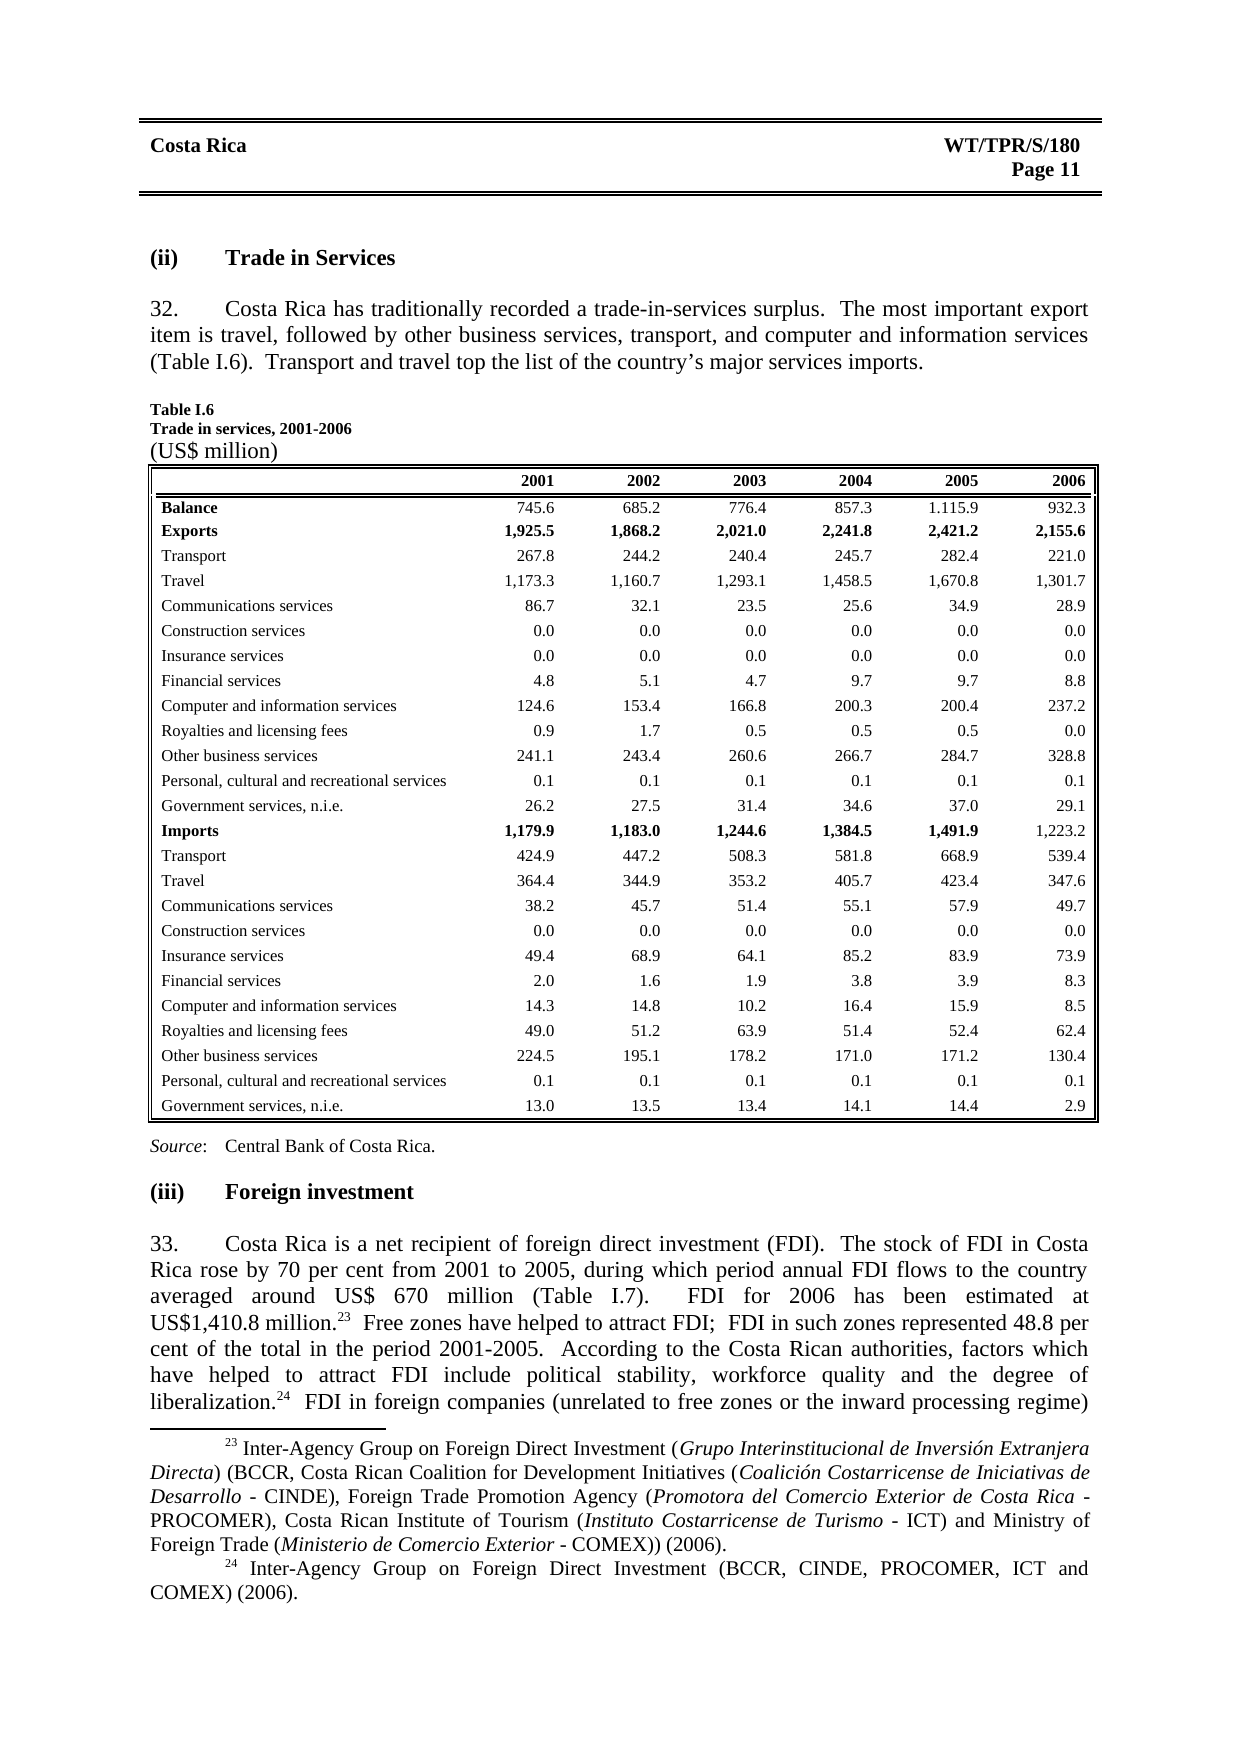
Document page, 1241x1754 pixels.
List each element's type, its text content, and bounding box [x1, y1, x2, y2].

table_cell 2.9 [989, 1093, 1094, 1118]
table_cell 14.3 [460, 993, 565, 1018]
table_cell 0.0 [460, 918, 565, 943]
subtitle Trade in Services [150, 244, 1090, 270]
table_cell 2,155.6 [989, 518, 1094, 543]
table_cell 200.4 [883, 693, 989, 718]
table_cell 9.7 [883, 668, 989, 693]
table_cell 1,925.5 [460, 518, 565, 543]
table_cell 224.5 [460, 1043, 565, 1068]
table_cell Communications services [152, 593, 459, 618]
table_cell 171.0 [778, 1043, 883, 1068]
table_cell 124.6 [460, 693, 565, 718]
table_cell 0.0 [671, 918, 777, 943]
table_cell 4.8 [460, 668, 565, 693]
table_cell 51.2 [565, 1018, 671, 1043]
table_cell 776.4 [671, 498, 777, 518]
table_cell 1,384.5 [778, 818, 883, 843]
table_cell 28.9 [989, 593, 1094, 618]
table_cell 63.9 [671, 1018, 777, 1043]
table_cell 1.9 [671, 968, 777, 993]
table_cell 1,244.6 [671, 818, 777, 843]
table_header 2004 [778, 469, 883, 493]
table_cell 31.4 [671, 793, 777, 818]
table_cell 423.4 [883, 868, 989, 893]
table_cell 240.4 [671, 543, 777, 568]
table_cell Royalties and licensing fees [152, 718, 459, 743]
table_cell Insurance services [152, 943, 459, 968]
table_cell 200.3 [778, 693, 883, 718]
table_cell 16.4 [778, 993, 883, 1018]
table_cell 0.0 [565, 643, 671, 668]
table_cell 237.2 [989, 693, 1094, 718]
list Inter-Agency Group on Foreign Direct Investment (BCCR, CINDE, PROCOMER, ICT and COMEX) (2006). [150, 1556, 1090, 1604]
table_cell 2,021.0 [671, 518, 777, 543]
table_cell Balance [150, 493, 459, 518]
table_cell 1,293.1 [671, 568, 777, 593]
table_cell 14.4 [883, 1093, 989, 1118]
table_cell 1,223.2 [989, 818, 1094, 843]
table_cell 14.8 [565, 993, 671, 1018]
table_cell Government services, n.i.e. [152, 793, 459, 818]
table_cell 68.9 [565, 943, 671, 968]
table_header 2001 [460, 469, 565, 493]
table_cell 353.2 [671, 868, 777, 893]
table_cell 13.4 [671, 1093, 777, 1118]
table_cell 0.9 [460, 718, 565, 743]
table_cell 26.2 [460, 793, 565, 818]
table_header 2006 [989, 469, 1094, 493]
table_cell 49.0 [460, 1018, 565, 1043]
table_header [152, 469, 459, 493]
table_cell 5.1 [565, 668, 671, 693]
table_cell Personal, cultural and recreational services [152, 1068, 459, 1093]
table_cell 344.9 [565, 868, 671, 893]
table_cell 243.4 [565, 743, 671, 768]
table_cell 0.0 [989, 618, 1094, 643]
table_cell 51.4 [671, 893, 777, 918]
table_cell 29.1 [989, 793, 1094, 818]
table_cell 37.0 [883, 793, 989, 818]
table_cell 73.9 [989, 943, 1094, 968]
table_cell 244.2 [565, 543, 671, 568]
text Table I.6 [150, 399, 1090, 418]
table_cell 0.0 [883, 643, 989, 668]
table_cell 13.0 [460, 1093, 565, 1118]
table_header 2002 [565, 469, 671, 493]
table_cell Government services, n.i.e. [152, 1093, 459, 1118]
table_cell 4.7 [671, 668, 777, 693]
table_cell 1,183.0 [565, 818, 671, 843]
table_cell 581.8 [778, 843, 883, 868]
table_cell 0.1 [671, 1068, 777, 1093]
table_cell 3.9 [883, 968, 989, 993]
table_cell 2.0 [460, 968, 565, 993]
subtitle Foreign investment [150, 1178, 1090, 1204]
table_cell 85.2 [778, 943, 883, 968]
table_cell 2,421.2 [883, 518, 989, 543]
table_cell 1,173.3 [460, 568, 565, 593]
table_cell 668.9 [883, 843, 989, 868]
table_cell 83.9 [883, 943, 989, 968]
table_cell 195.1 [565, 1043, 671, 1068]
table_cell 34.6 [778, 793, 883, 818]
table_cell 0.5 [778, 718, 883, 743]
table_cell Financial services [152, 968, 459, 993]
table_cell 0.1 [565, 1068, 671, 1093]
table_cell 8.8 [989, 668, 1094, 693]
table_cell Royalties and licensing fees [152, 1018, 459, 1043]
table_cell 0.0 [883, 918, 989, 943]
table_cell 0.0 [778, 918, 883, 943]
table_cell Personal, cultural and recreational services [152, 768, 459, 793]
table_cell 32.1 [565, 593, 671, 618]
table_cell 0.1 [778, 1068, 883, 1093]
table_cell 266.7 [778, 743, 883, 768]
table_cell 282.4 [883, 543, 989, 568]
table_cell 15.9 [883, 993, 989, 1018]
table_cell Construction services [152, 618, 459, 643]
table_cell 539.4 [989, 843, 1094, 868]
text (US$ million) [150, 438, 1090, 464]
table_cell 245.7 [778, 543, 883, 568]
table_cell Exports [152, 518, 459, 543]
table_cell 0.0 [989, 718, 1094, 743]
table_cell 3.8 [778, 968, 883, 993]
table_cell 0.1 [989, 1068, 1094, 1093]
table_cell 0.0 [671, 643, 777, 668]
table_cell 10.2 [671, 993, 777, 1018]
table_cell Other business services [152, 1043, 459, 1068]
table_cell Travel [152, 568, 459, 593]
table_cell 14.1 [778, 1093, 883, 1118]
table_cell 166.8 [671, 693, 777, 718]
table_cell 62.4 [989, 1018, 1094, 1043]
table_cell 745.6 [460, 498, 565, 518]
table_cell 0.1 [460, 768, 565, 793]
table_cell Transport [152, 843, 459, 868]
table_cell 0.0 [778, 618, 883, 643]
table_cell 857.3 [778, 498, 883, 518]
table_cell 0.0 [883, 618, 989, 643]
table_cell Insurance services [152, 643, 459, 668]
table_cell 153.4 [565, 693, 671, 718]
table_cell Financial services [152, 668, 459, 693]
table_cell 685.2 [565, 498, 671, 518]
table_cell 27.5 [565, 793, 671, 818]
table_cell 0.0 [565, 618, 671, 643]
table_cell 1,868.2 [565, 518, 671, 543]
table_cell 178.2 [671, 1043, 777, 1068]
table_cell 932.3 [989, 493, 1096, 518]
table_cell Computer and information services [152, 693, 459, 718]
table_cell Transport [152, 543, 459, 568]
table_cell 0.0 [460, 618, 565, 643]
table_cell 51.4 [778, 1018, 883, 1043]
table_header 2005 [883, 469, 989, 493]
list Costa Rica is a net recipient of foreign direct investment (FDI). The stock of FDI in Costa Rica rose by 70 per cent from 2001 to 2005, during which period annual FDI flows to the country averaged around US$ 670 million (Table I.7). FDI for 2006 has been estimated at US$1,410.8 million. Free zones have helped to attract FDI; FDI in such zones represented 48.8 per cent of the total in the period 2001-2005. According to the Costa Rican authorities, factors which have helped to attract FDI include political stability, workforce quality and the degree of liberalization. FDI in foreign companies (unrelated to free zones or the inward processing regime) [150, 1229, 1090, 1414]
table_cell 52.4 [883, 1018, 989, 1043]
list Inter-Agency Group on Foreign Direct Investment (Grupo Interinstitucional de Inversión Extranjera Directa) (BCCR, Costa Rican Coalition for Development Initiatives (Coalición Costarricense de Iniciativas de Desarrollo - CINDE), Foreign Trade Promotion Agency (Promotora del Comercio Exterior de Costa Rica - PROCOMER), Costa Rican Institute of Tourism (Instituto Costarricense de Turismo - ICT) and Ministry of Foreign Trade (Ministerio de Comercio Exterior - COMEX)) (2006). [150, 1436, 1090, 1556]
table_cell 0.1 [565, 768, 671, 793]
table_cell 57.9 [883, 893, 989, 918]
table_cell 55.1 [778, 893, 883, 918]
table_cell 1.7 [565, 718, 671, 743]
table_cell 34.9 [883, 593, 989, 618]
table_cell 1,458.5 [778, 568, 883, 593]
table_cell 8.3 [989, 968, 1094, 993]
table_cell 0.1 [883, 1068, 989, 1093]
table_cell Other business services [152, 743, 459, 768]
table_cell 64.1 [671, 943, 777, 968]
table_cell 0.0 [989, 643, 1094, 668]
table_cell 0.0 [778, 643, 883, 668]
table_cell 284.7 [883, 743, 989, 768]
table_cell 9.7 [778, 668, 883, 693]
table_cell 23.5 [671, 593, 777, 618]
table_cell 0.1 [883, 768, 989, 793]
table_cell Computer and information services [152, 993, 459, 1018]
table_cell 364.4 [460, 868, 565, 893]
table_cell 1,670.8 [883, 568, 989, 593]
table_cell 267.8 [460, 543, 565, 568]
table_cell 0.0 [989, 918, 1094, 943]
table_cell Construction services [152, 918, 459, 943]
table_cell 49.7 [989, 893, 1094, 918]
table_cell 347.6 [989, 868, 1094, 893]
table_cell 0.1 [778, 768, 883, 793]
table_cell Communications services [152, 893, 459, 918]
table_cell 508.3 [671, 843, 777, 868]
table_cell 1,160.7 [565, 568, 671, 593]
table_cell 0.1 [460, 1068, 565, 1093]
table_cell 260.6 [671, 743, 777, 768]
table_cell 130.4 [989, 1043, 1094, 1068]
table_header 2003 [671, 469, 777, 493]
text Trade in services, 2001-2006 [150, 418, 1090, 438]
table_cell 0.5 [671, 718, 777, 743]
table_cell 1.115.9 [883, 498, 989, 518]
table_cell 1,301.7 [989, 568, 1094, 593]
table_cell 49.4 [460, 943, 565, 968]
table_cell Travel [152, 868, 459, 893]
table_cell 45.7 [565, 893, 671, 918]
text Source: Central Bank of Costa Rica. [150, 1135, 1090, 1157]
table_cell 0.0 [460, 643, 565, 668]
table_cell 2,241.8 [778, 518, 883, 543]
table_cell Imports [152, 818, 459, 843]
table_cell 328.8 [989, 743, 1094, 768]
table_cell 424.9 [460, 843, 565, 868]
table_cell 0.1 [671, 768, 777, 793]
table_cell 1,179.9 [460, 818, 565, 843]
table_cell 0.0 [671, 618, 777, 643]
table_cell 447.2 [565, 843, 671, 868]
table_cell 241.1 [460, 743, 565, 768]
table_cell 1.6 [565, 968, 671, 993]
table_cell 0.0 [565, 918, 671, 943]
table_cell 171.2 [883, 1043, 989, 1068]
table_cell 1,491.9 [883, 818, 989, 843]
table_cell 8.5 [989, 993, 1094, 1018]
list Costa Rica has traditionally recorded a trade-in-services surplus. The most important export item is travel, followed by other business services, transport, and computer and information services (Table I.6). Transport and travel top the list of the country’s major services imports. [150, 295, 1090, 374]
table_cell 86.7 [460, 593, 565, 618]
table_cell 13.5 [565, 1093, 671, 1118]
table_cell 0.1 [989, 768, 1094, 793]
table_cell 38.2 [460, 893, 565, 918]
table_cell 405.7 [778, 868, 883, 893]
table_cell 221.0 [989, 543, 1094, 568]
table_cell 0.5 [883, 718, 989, 743]
table_cell 25.6 [778, 593, 883, 618]
